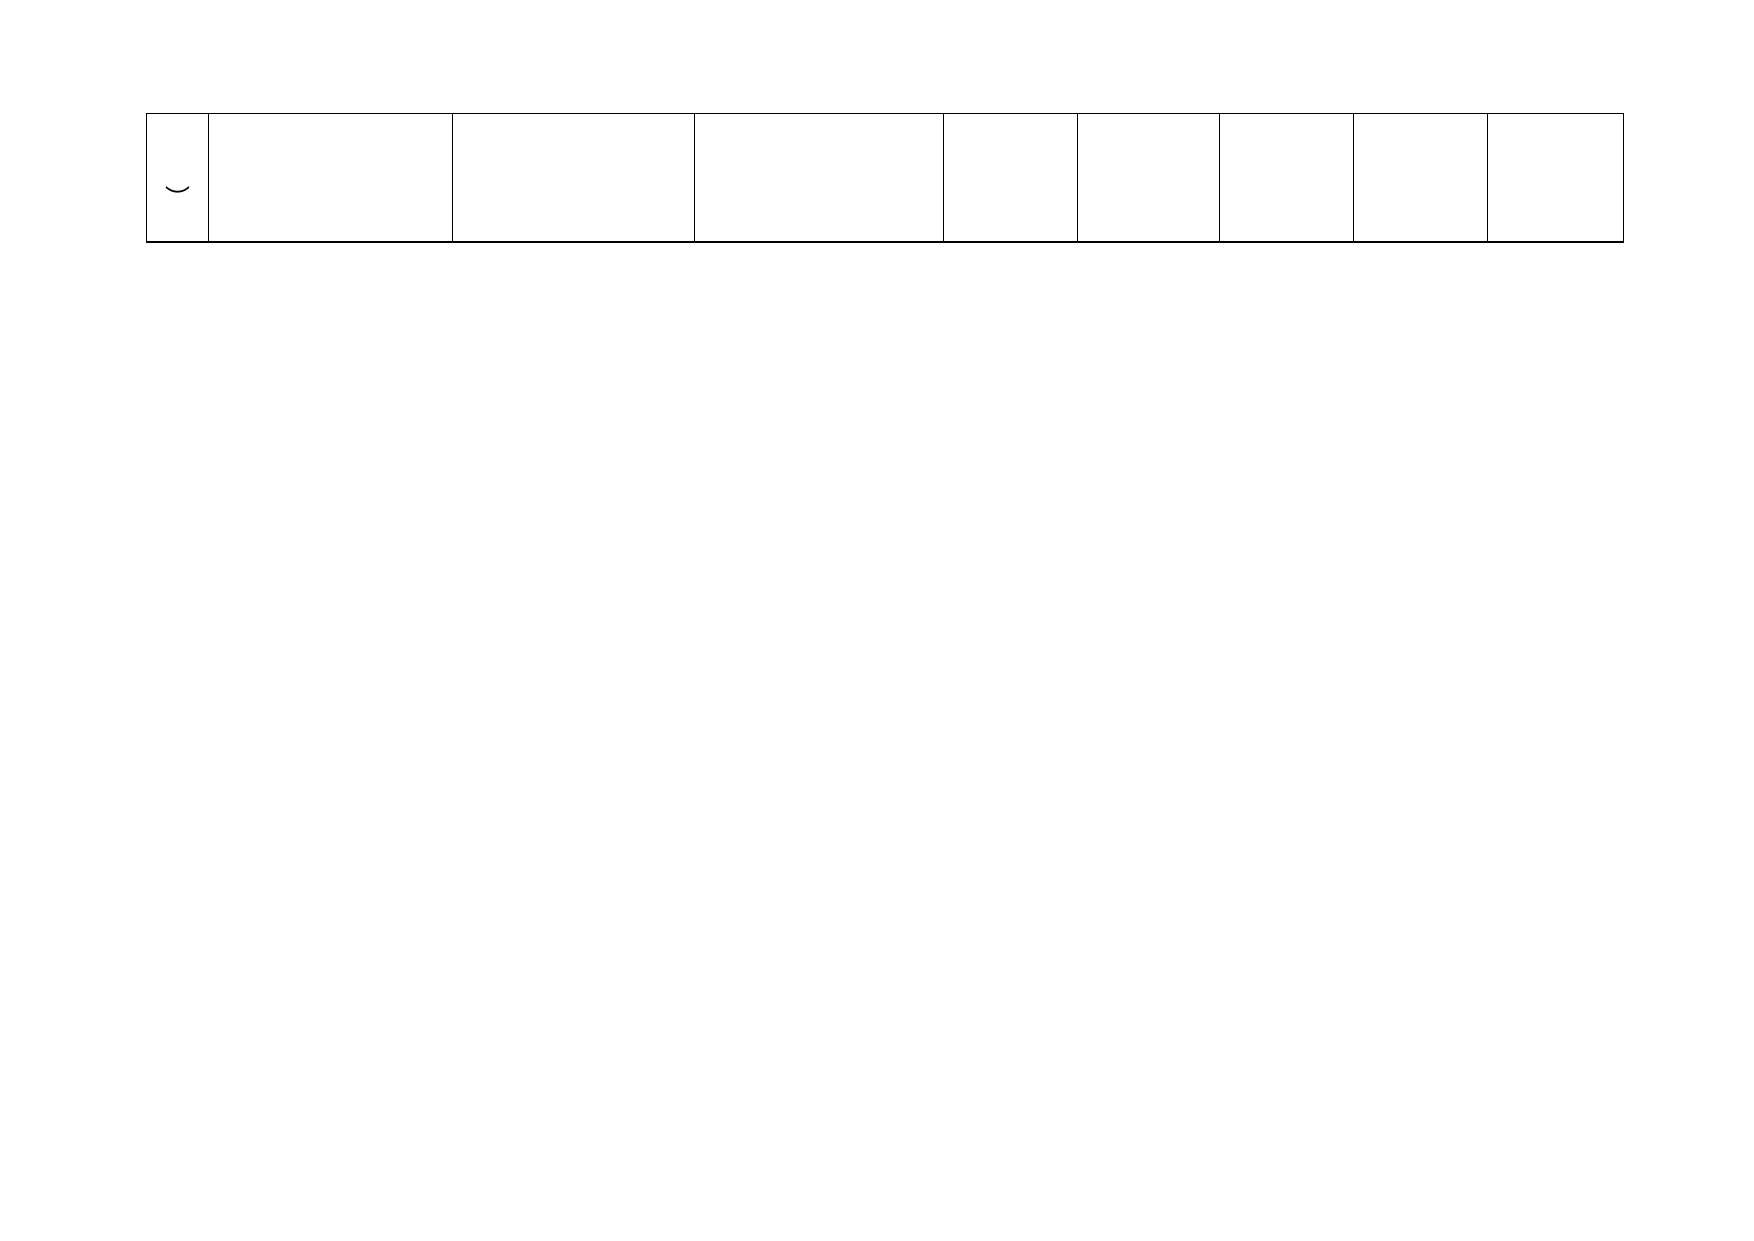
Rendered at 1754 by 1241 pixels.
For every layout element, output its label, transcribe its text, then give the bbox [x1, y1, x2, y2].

table_cell [1220, 114, 1353, 241]
table_cell [209, 114, 452, 241]
table_cell [453, 114, 694, 241]
table_cell [1354, 114, 1487, 241]
table_cell [1078, 114, 1219, 241]
table_cell [695, 114, 943, 241]
table_cell [1488, 114, 1623, 241]
table_cell ︶ [147, 114, 208, 241]
table_cell [944, 114, 1077, 241]
